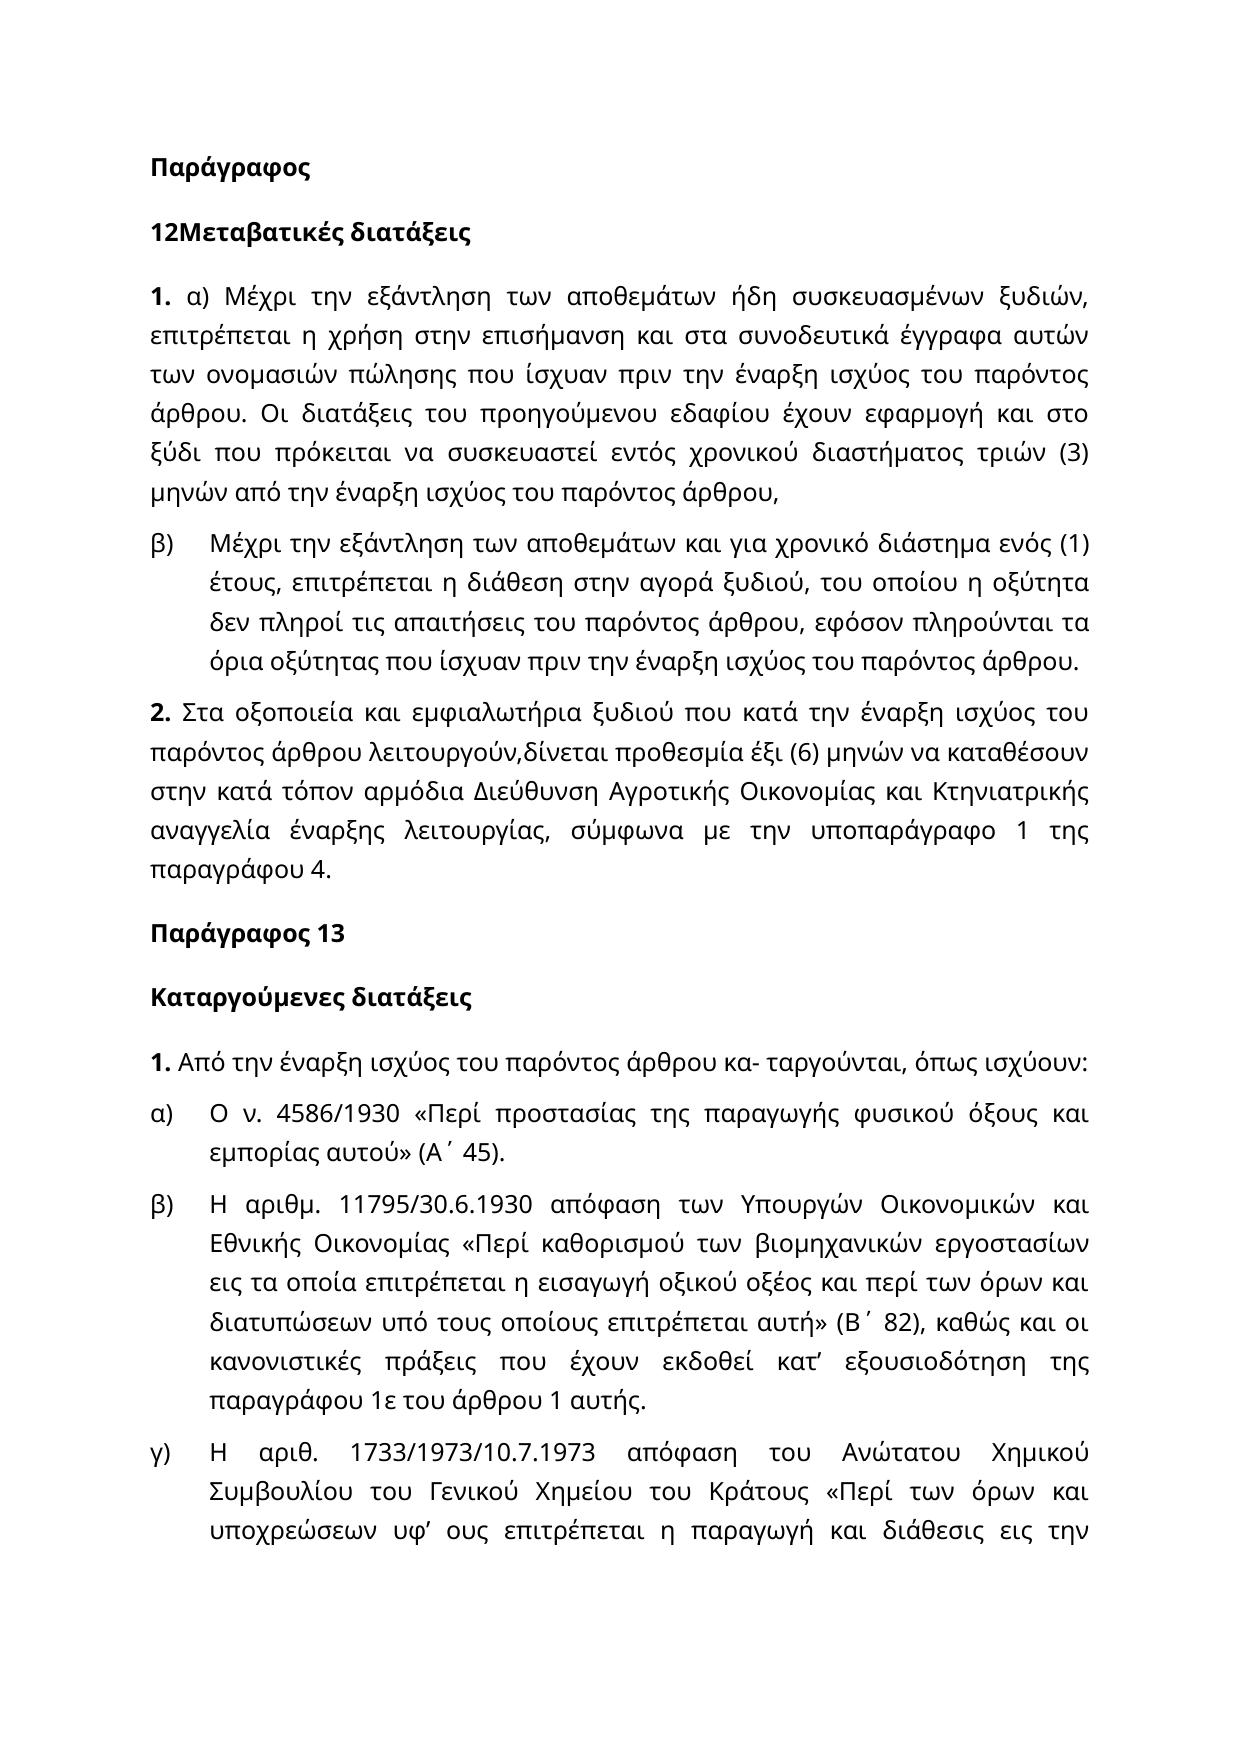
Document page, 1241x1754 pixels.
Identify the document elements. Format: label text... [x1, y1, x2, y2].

text Παράγραφος 13 [150, 916, 1090, 950]
list β) Η αριθμ. 11795/30.6.1930 απόφαση των Υπουργών Οικονομικών και Εθνικής Οικονομίας «Περί καθορισμού των βιομηχανικών εργοστασίων εις τα οποία επιτρέπεται η εισαγωγή οξικού οξέος και περί των όρων και διατυπώσεων υπό τους οποίους επιτρέπεται αυτή» (Β΄ 82), καθώς και οι κανονιστικές πράξεις που έχουν εκδοθεί κατ’ εξουσιοδότηση της παραγράφου 1ε του άρθρου 1 αυτής. [150, 1187, 1090, 1417]
text 2. Στα οξοποιεία και εμφιαλωτήρια ξυδιού που κατά την έναρξη ισχύος του παρόντος άρθρου λειτουργούν,δίνεται προθεσμία έξι (6) μηνών να καταθέσουν στην κατά τόπον αρμόδια Διεύθυνση Αγροτικής Οικονομίας και Κτηνιατρικής αναγγελία έναρξης λειτουργίας, σύμφωνα με την υποπαράγραφο 1 της παραγράφου 4. [150, 695, 1090, 886]
text 1. α) Μέχρι την εξάντληση των αποθεμάτων ήδη συσκευασμένων ξυδιών, επιτρέπεται η χρήση στην επισήμανση και στα συνοδευτικά έγγραφα αυτών των ονομασιών πώλησης που ίσχυαν πριν την έναρξη ισχύος του παρόντος άρθρου. Οι διατάξεις του προηγούμενου εδαφίου έχουν εφαρμογή και στο ξύδι που πρόκειται να συσκευαστεί εντός χρονικού διαστήματος τριών (3) μηνών από την έναρξη ισχύος του παρόντος άρθρου, [150, 278, 1090, 508]
list β) Μέχρι την εξάντληση των αποθεμάτων και για χρονικό διάστημα ενός (1) έτους, επιτρέπεται η διάθεση στην αγορά ξυδιού, του οποίου η οξύτητα δεν πληροί τις απαιτήσεις του παρόντος άρθρου, εφόσον πληρούνται τα όρια οξύτητας που ίσχυαν πριν την έναρξη ισχύος του παρόντος άρθρου. [150, 526, 1090, 677]
text 12Μεταβατικές διατάξεις [150, 214, 1090, 248]
text Καταργούμενες διατάξεις [150, 980, 1090, 1014]
text Παράγραφος [150, 150, 1090, 184]
text 1. Από την έναρξη ισχύος του παρόντος άρθρου κα- ταργούνται, όπως ισχύουν: [150, 1044, 1090, 1078]
list α) Ο ν. 4586/1930 «Περί προστασίας της παραγωγής φυσικού όξους και εμπορίας αυτού» (Α΄ 45). [150, 1096, 1090, 1169]
list γ) Η αριθ. 1733/1973/10.7.1973 απόφαση του Ανώτατου Χημικού Συμβουλίου του Γενικού Χημείου του Κράτους «Περί των όρων και υποχρεώσεων υφ’ ους επιτρέπεται η παραγωγή και διάθεσις εις την [150, 1434, 1090, 1547]
